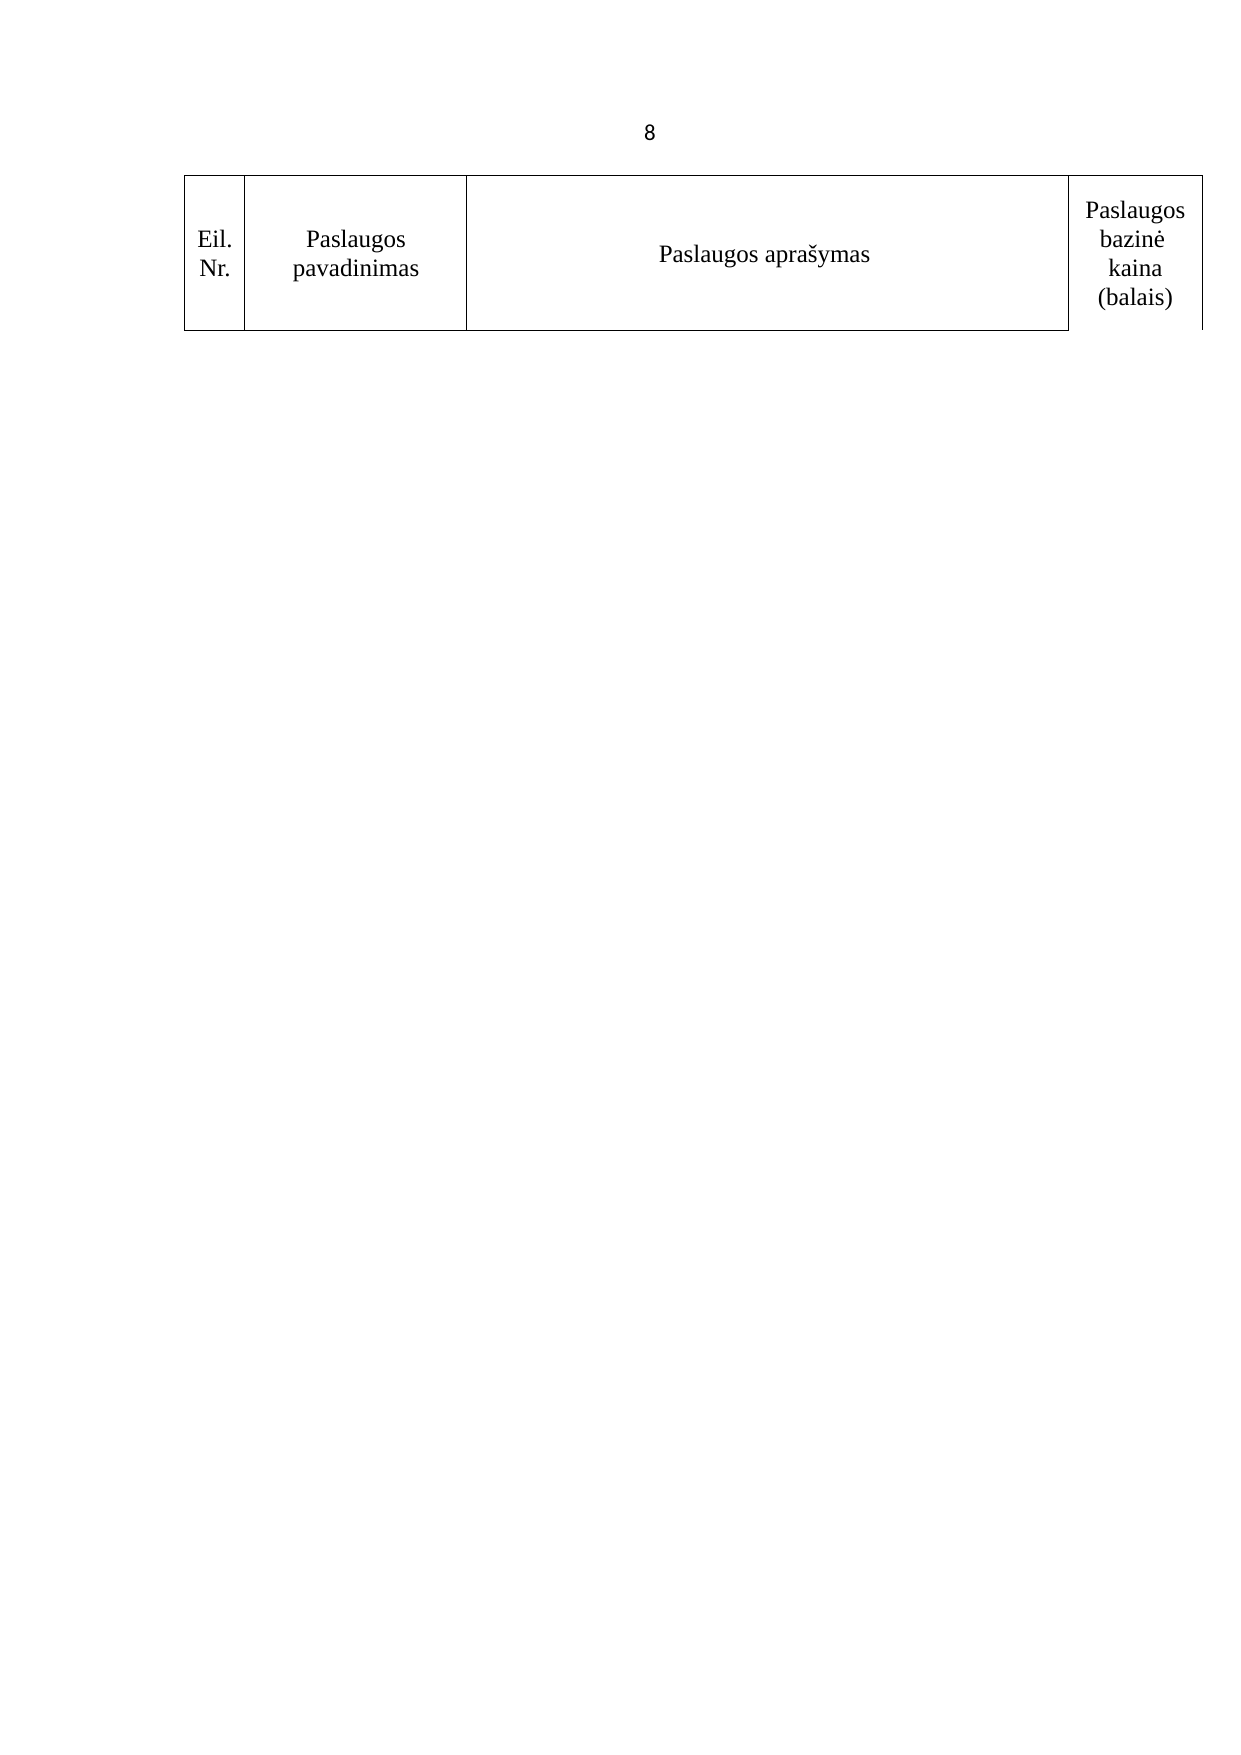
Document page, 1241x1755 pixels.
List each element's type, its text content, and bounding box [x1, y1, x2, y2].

table_header Eil. Nr. [185, 176, 244, 330]
table_header Paslaugos bazinė kaina (balais) [1069, 176, 1202, 330]
table_header [1203, 175, 1207, 330]
table_header Paslaugos aprašymas [467, 176, 1068, 330]
table_header Paslaugos pavadinimas [245, 176, 466, 330]
